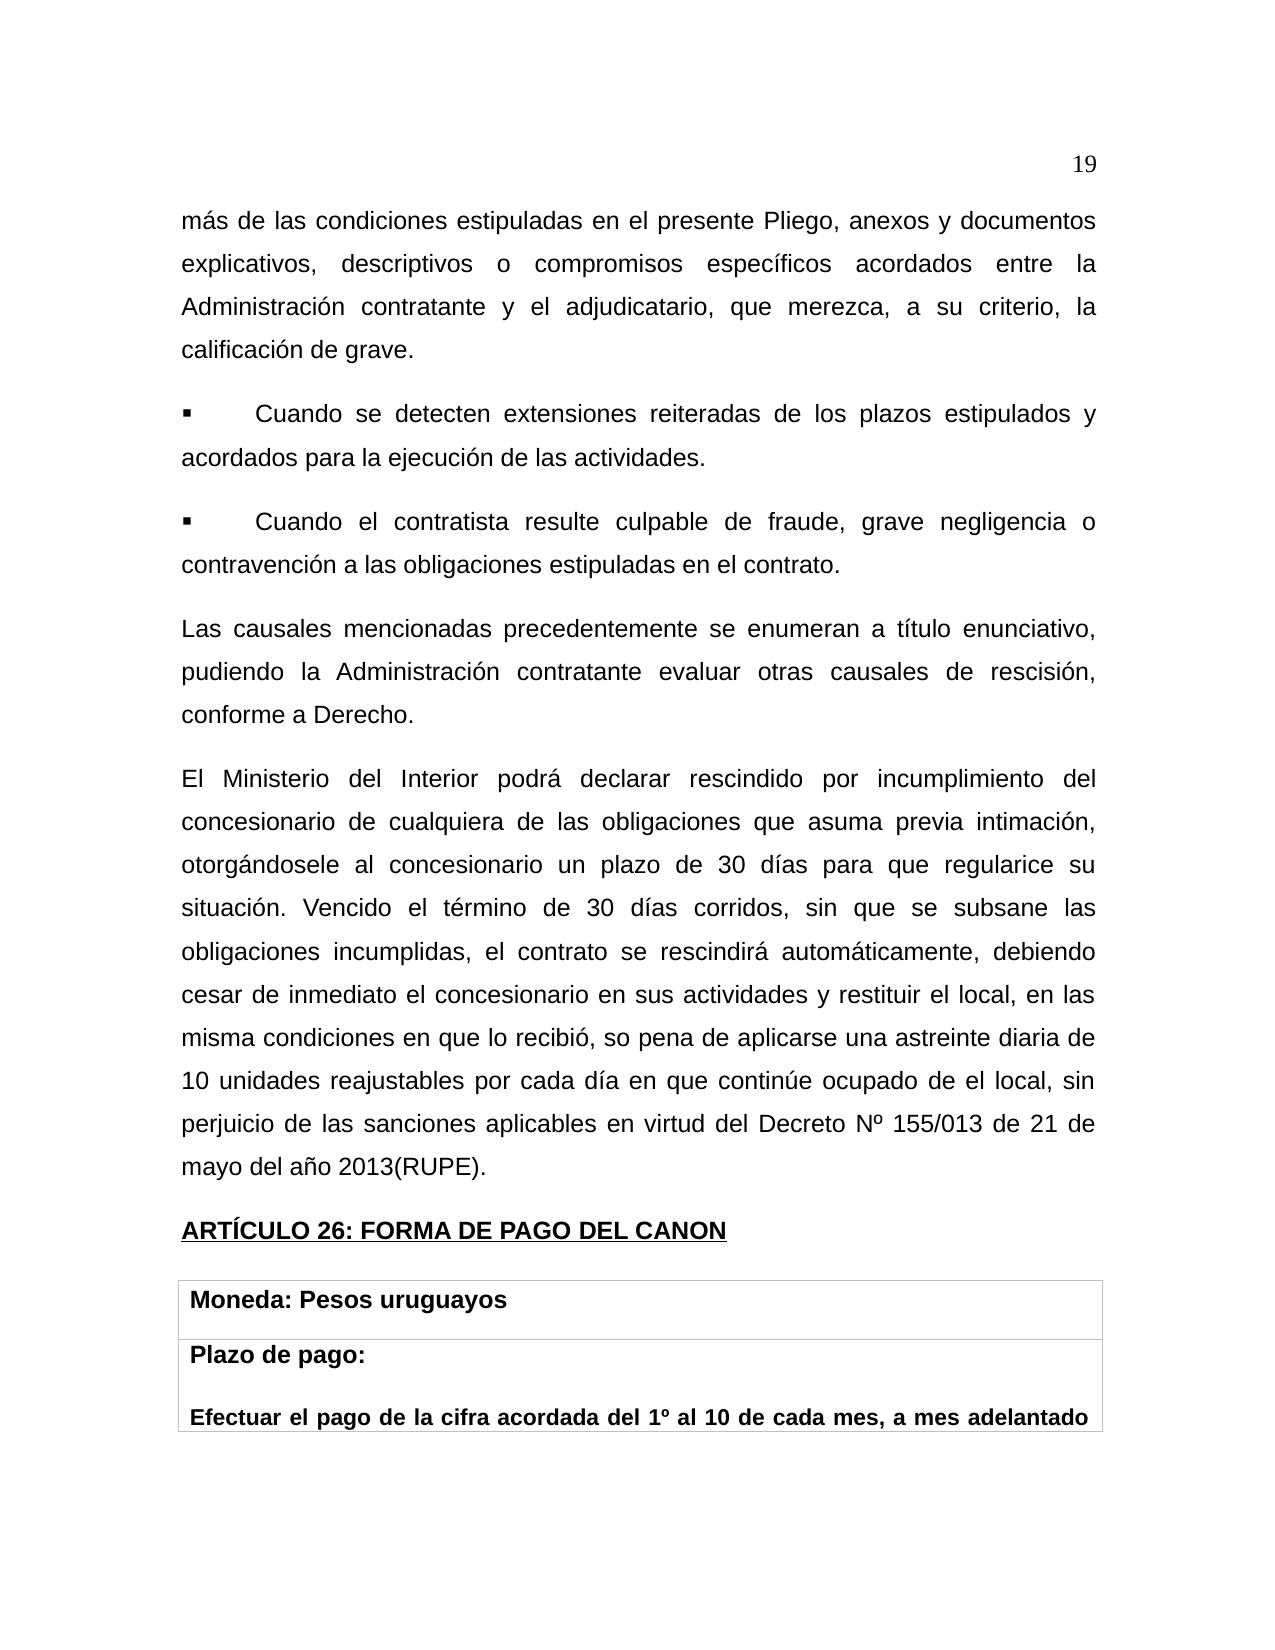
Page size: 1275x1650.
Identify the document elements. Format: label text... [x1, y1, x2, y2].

text Las causales mencionadas precedentemente se enumeran a título enunciativo, pudiendo la Administración contratante evaluar otras causales de rescisión, conforme a Derecho. [181, 614, 1097, 729]
table_cell Plazo de pago: Efectuar el pago de la cifra acordada del 1º al 10 de cada mes, a mes adelantado [179, 1340, 1102, 1431]
text El Ministerio del Interior podrá declarar rescindido por incumplimiento del concesionario de cualquiera de las obligaciones que asuma previa intimación, otorgándosele al concesionario un plazo de 30 días para que regularice su situación. Vencido el término de 30 días corridos, sin que se subsane las obligaciones incumplidas, el contrato se rescindirá automáticamente, debiendo cesar de inmediato el concesionario en sus actividades y restituir el local, en las misma condiciones en que lo recibió, so pena de aplicarse una astreinte diaria de 10 unidades reajustables por cada día en que continúe ocupado de el local, sin perjuicio de las sanciones aplicables en virtud del Decreto Nº 155/013 de 21 de mayo del año 2013(RUPE). [181, 764, 1097, 1181]
list más de las condiciones estipuladas en el presente Pliego, anexos y documentos explicativos, descriptivos o compromisos específicos acordados entre la Administración contratante y el adjudicatario, que merezca, a su criterio, la calificación de grave. [181, 206, 1097, 364]
list Cuando se detecten extensiones reiteradas de los plazos estipulados y acordados para la ejecución de las actividades. [181, 399, 1097, 471]
list Cuando el contratista resulte culpable de fraude, grave negligencia o contravención a las obligaciones estipuladas en el contrato. [181, 507, 1097, 579]
subtitle ARTÍCULO 26: FORMA DE PAGO DEL CANON [181, 1216, 1097, 1245]
table_header Moneda: Pesos uruguayos [179, 1281, 1102, 1339]
